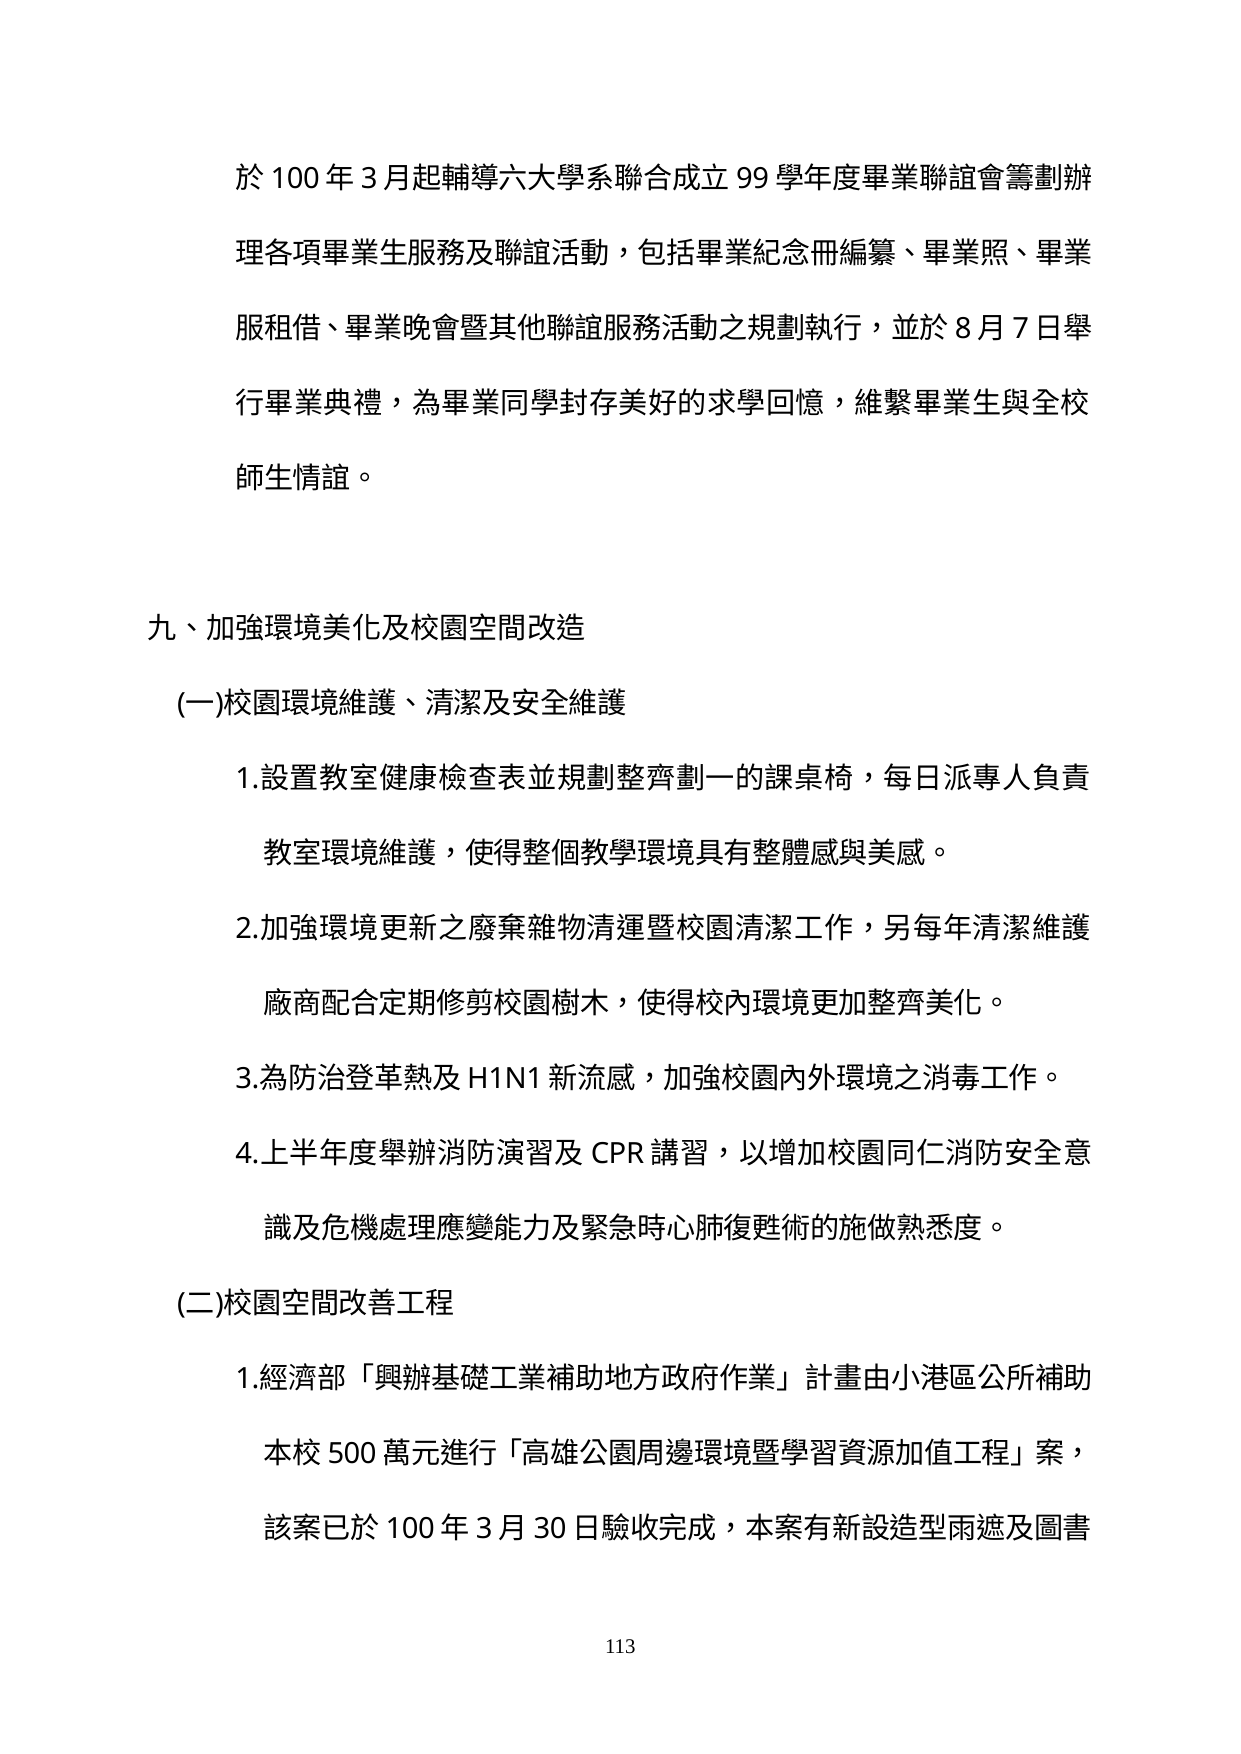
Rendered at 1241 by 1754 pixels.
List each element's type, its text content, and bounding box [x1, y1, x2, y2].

text 4.上半年度舉辦消防演習及CPR講習，以增加校園同仁消防安全意識及危機處理應變能力及緊急時心肺復甦術的施做熟悉度。 [235, 1113, 1092, 1263]
text 於100年3月起輔導六大學系聯合成立99學年度畢業聯誼會籌劃辦理各項畢業生服務及聯誼活動，包括畢業紀念冊編纂、畢業照、畢業服租借、畢業晚會暨其他聯誼服務活動之規劃執行，並於8月7日舉行畢業典禮，為畢業同學封存美好的求學回憶，維繫畢業生與全校師生情誼。 [235, 138, 1092, 513]
text (一)校園環境維護、清潔及安全維護 [177, 663, 1092, 738]
text 1.設置教室健康檢查表並規劃整齊劃一的課桌椅，每日派專人負責教室環境維護，使得整個教學環境具有整體感與美感。 [235, 738, 1092, 888]
text (二)校園空間改善工程 [177, 1263, 1092, 1338]
text 九、加強環境美化及校園空間改造 [148, 588, 1092, 663]
text 3.為防治登革熱及H1N1新流感，加強校園內外環境之消毒工作。 [235, 1038, 1092, 1113]
text 2.加強環境更新之廢棄雜物清運暨校園清潔工作，另每年清潔維護廠商配合定期修剪校園樹木，使得校內環境更加整齊美化。 [235, 888, 1092, 1038]
text 1.經濟部「興辦基礎工業補助地方政府作業」計畫由小港區公所補助本校500萬元進行「高雄公園周邊環境暨學習資源加值工程」案，該案已於100年3月30日驗收完成，本案有新設造型雨遮及圖書 [235, 1338, 1092, 1563]
